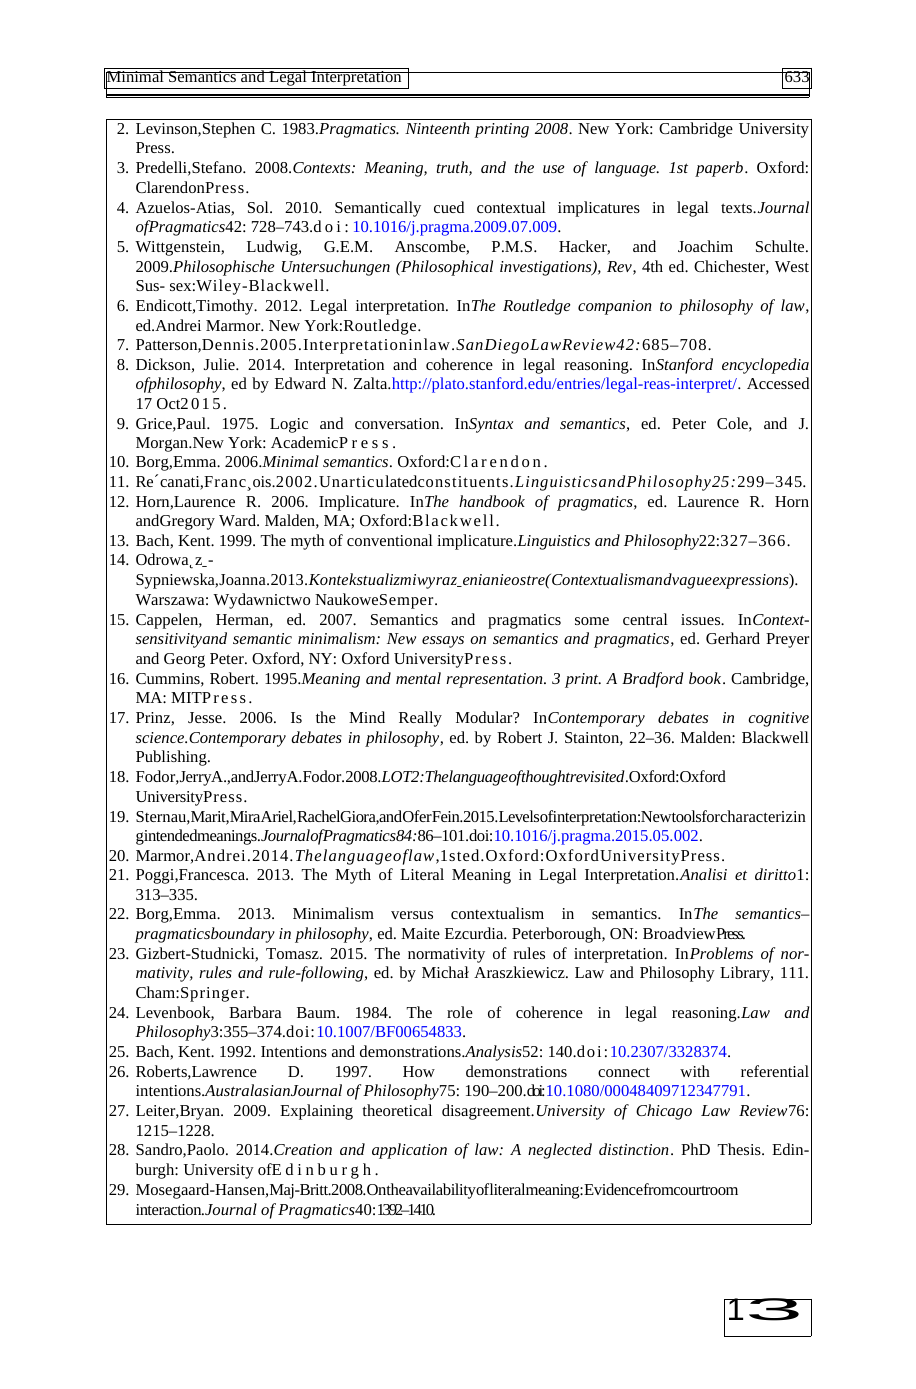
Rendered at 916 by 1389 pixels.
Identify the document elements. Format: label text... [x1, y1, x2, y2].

list Horn,Laurence R. 2006. Implicature. InThe handbook of pragmatics, ed. Laurence R. Horn andGregory Ward. Malden, MA; Oxford:Blackwell. [108, 492, 809, 530]
list Levinson,Stephen C. 1983.Pragmatics. Ninteenth printing 2008. New York: Cambridge University Press. [117, 120, 809, 157]
text 633 [784, 69, 811, 86]
list Patterson,Dennis.2005.Interpretationinlaw.SanDiegoLawReview42:685–708. [117, 335, 811, 354]
list Azuelos-Atias, Sol. 2010. Semantically cued contextual implicatures in legal texts.Journal ofPragmatics42: 728–743.doi:10.1016/j.pragma.2009.07.009. [117, 197, 809, 236]
list Borg,Emma. 2013. Minimalism versus contextualism in semantics. InThe semantics–pragmaticsboundary in philosophy, ed. Maite Ezcurdia. Peterborough, ON: BroadviewPress. [108, 904, 809, 943]
list Roberts,Lawrence D. 1997. How demonstrations connect with referential intentions.AustralasianJournal of Philosophy75: 190–200.doi:10.1080/00048409712347791. [108, 1061, 809, 1100]
list Leiter,Bryan. 2009. Explaining theoretical disagreement.University of Chicago Law Review76: 1215–1228. [108, 1101, 809, 1140]
list Cummins, Robert. 1995.Meaning and mental representation. 3 print. A Bradford book. Cambridge, MA: MITPress. [108, 668, 809, 707]
list Bach, Kent. 1992. Intentions and demonstrations.Analysis52: 140.doi:10.2307/3328374. [108, 1042, 811, 1061]
list Predelli,Stefano. 2008.Contexts: Meaning, truth, and the use of language. 1st paperb. Oxford: ClarendonPress. [117, 158, 809, 197]
list Cappelen, Herman, ed. 2007. Semantics and pragmatics some central issues. InContext-sensitivityand semantic minimalism: New essays on semantics and pragmatics, ed. Gerhard Preyer and Georg Peter. Oxford, NY: Oxford UniversityPress. [108, 609, 809, 668]
list Dickson, Julie. 2014. Interpretation and coherence in legal reasoning. InStanford encyclopedia ofphilosophy, ed by Edward N. Zalta.http://plato.stanford.edu/entries/legal-reas-interpret/. Accessed 17 Oct2015. [117, 354, 809, 413]
list Marmor,Andrei.2014.Thelanguageoflaw,1sted.Oxford:OxfordUniversityPress. [108, 846, 811, 865]
list Odrowa˛z_-Sypniewska,Joanna.2013.Kontekstualizmiwyraz_enianieostre(Contextualismandvagueexpressions). Warszawa: Wydawnictwo NaukoweSemper. [108, 550, 809, 609]
list Borg,Emma. 2006.Minimal semantics. Oxford:Clarendon. [108, 453, 811, 472]
list Fodor,JerryA.,andJerryA.Fodor.2008.LOT2:Thelanguageofthoughtrevisited.Oxford:Oxford UniversityPress. [108, 767, 809, 806]
list Re´canati,Franc¸ois.2002.Unarticulatedconstituents.LinguisticsandPhilosophy25:299–345. [108, 472, 811, 492]
list Levenbook, Barbara Baum. 1984. The role of coherence in legal reasoning.Law and Philosophy3:355–374.doi:10.1007/BF00654833. [108, 1002, 809, 1041]
list Sternau,Marit,MiraAriel,RachelGiora,andOferFein.2015.Levelsofinterpretation:Newtoolsforcharacterizingintendedmeanings.JournalofPragmatics84:86–101.doi:10.1016/j.pragma.2015.05.002. [108, 806, 809, 845]
text Minimal Semantics and Legal Interpretation [107, 73, 408, 86]
text 13 [726, 1300, 811, 1326]
list Poggi,Francesca. 2013. The Myth of Literal Meaning in Legal Interpretation.Analisi et diritto1: 313–335. [108, 865, 809, 904]
list Grice,Paul. 1975. Logic and conversation. InSyntax and semantics, ed. Peter Cole, and J. Morgan.New York: AcademicPress. [117, 413, 809, 452]
list Bach, Kent. 1999. The myth of conventional implicature.Linguistics and Philosophy22:327–366. [108, 531, 811, 550]
list Mosegaard-Hansen,Maj-Britt.2008.Ontheavailabilityofliteralmeaning:Evidencefromcourtroom interaction.Journal of Pragmatics40:1392–1410. [108, 1179, 809, 1218]
list Sandro,Paolo. 2014.Creation and application of law: A neglected distinction. PhD Thesis. Edin- burgh: University ofEdinburgh. [108, 1140, 809, 1179]
list Wittgenstein, Ludwig, G.E.M. Anscombe, P.M.S. Hacker, and Joachim Schulte. 2009.Philosophische Untersuchungen (Philosophical investigations), Rev, 4th ed. Chichester, West Sus- sex:Wiley-Blackwell. [117, 237, 809, 295]
list Endicott,Timothy. 2012. Legal interpretation. InThe Routledge companion to philosophy of law, ed.Andrei Marmor. New York:Routledge. [117, 296, 809, 335]
list Gizbert-Studnicki, Tomasz. 2015. The normativity of rules of interpretation. InProblems of nor-mativity, rules and rule-following, ed. by Michał Araszkiewicz. Law and Philosophy Library, 111. Cham:Springer. [108, 943, 809, 1002]
list Prinz, Jesse. 2006. Is the Mind Really Modular? InContemporary debates in cognitive science.Contemporary debates in philosophy, ed. by Robert J. Stainton, 22–36. Malden: Blackwell Publishing. [108, 708, 809, 766]
